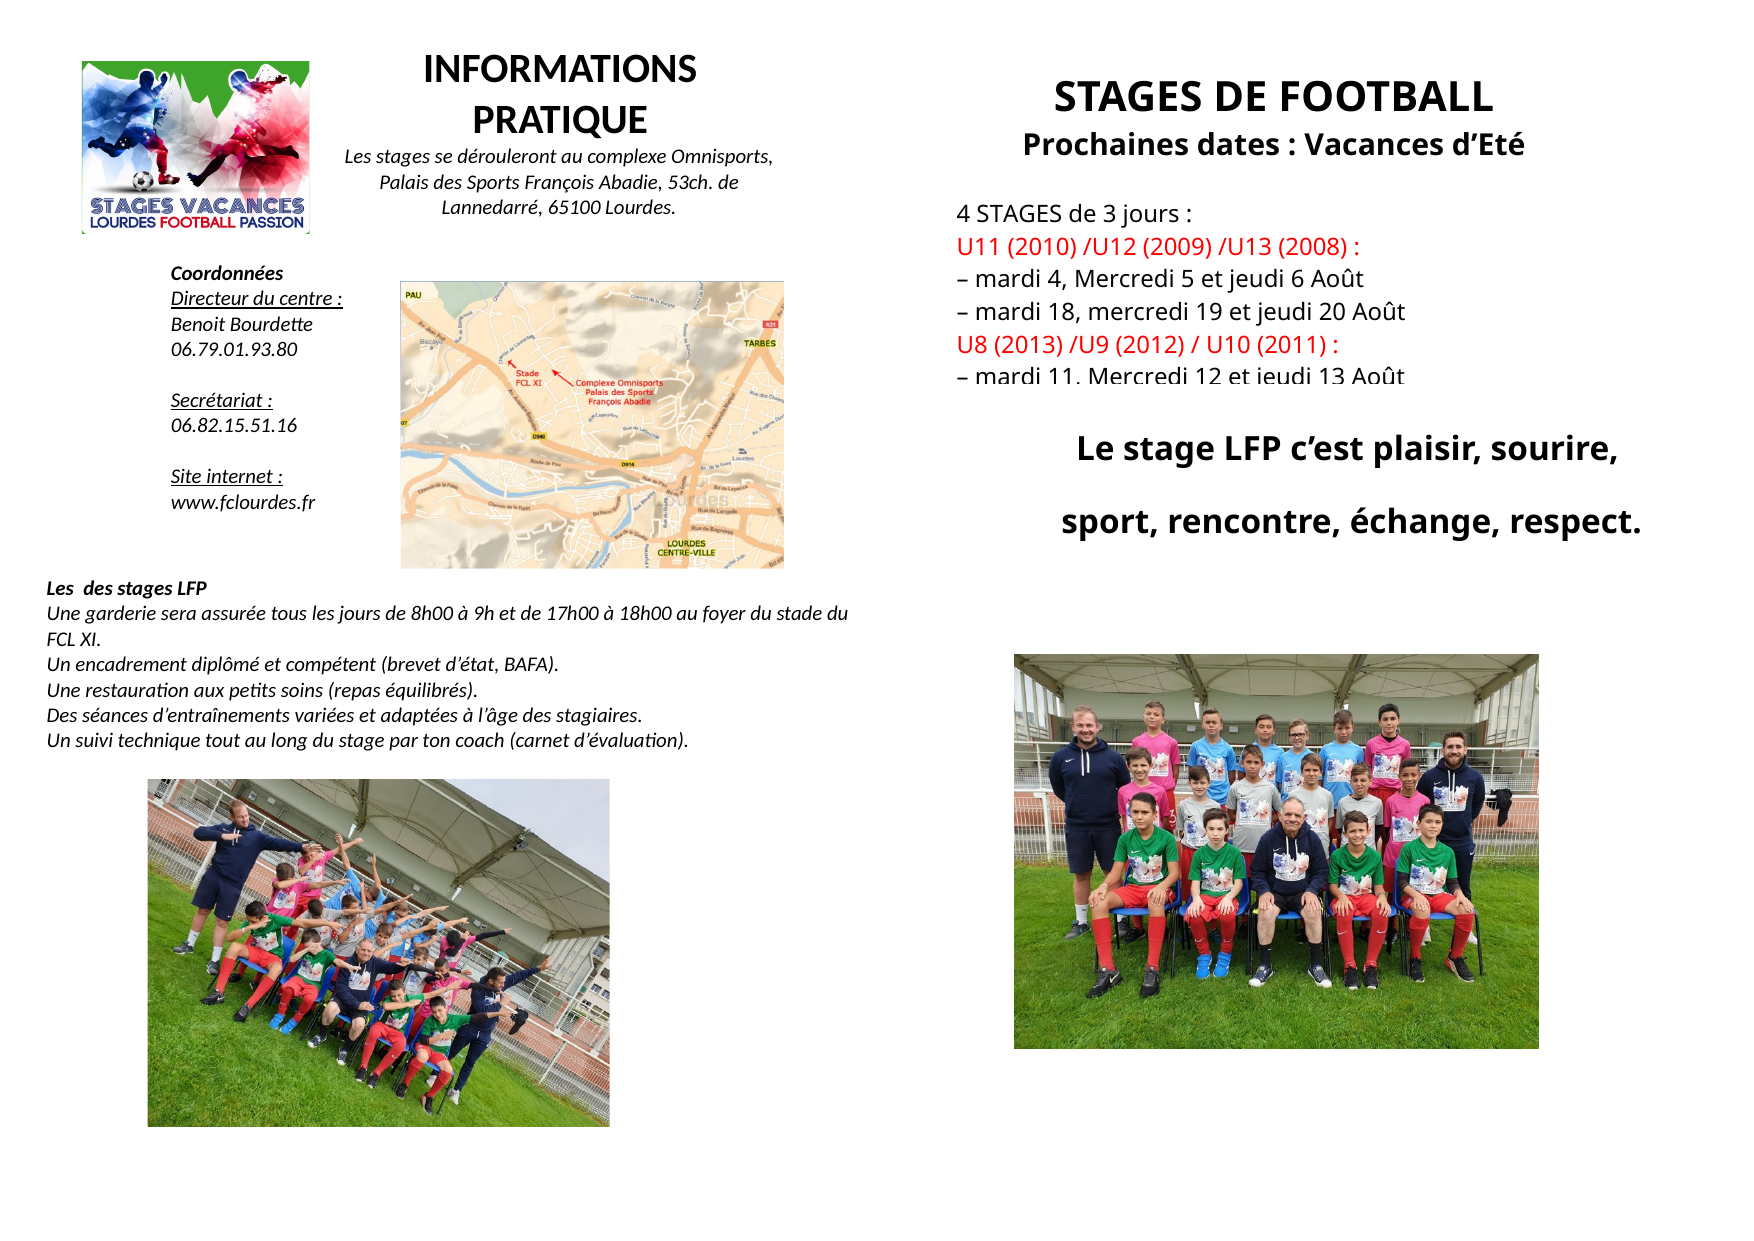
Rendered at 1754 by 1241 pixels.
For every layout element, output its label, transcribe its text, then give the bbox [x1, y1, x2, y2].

text Les stages se dérouleront au complexe Omnisports, [342, 144, 778, 169]
text Une garderie sera assurée tous les jours de 8h00 à 9h et de 17h00 à 18h00 au foyer du stade du FCL XI. [46, 601, 870, 651]
text sport, rencontre, échange, respect. [965, 498, 1739, 543]
text U8 (2013) /U9 (2012) / U10 (2011) : [956, 327, 1591, 360]
text – mardi 4, Mercredi 5 et jeudi 6 Août [956, 262, 1591, 295]
text Des séances d’entraînements variées et adaptées à l’âge des stagiaires. [46, 702, 870, 728]
text 4 STAGES de 3 jours : [956, 197, 1591, 229]
text – mardi 18, mercredi 19 et jeudi 20 Août [956, 295, 1591, 327]
text Les des stages LFP [46, 575, 870, 601]
text Secrétariat : [171, 387, 389, 413]
text Benoit Bourdette [171, 311, 389, 336]
text Un encadrement diplômé et compétent (brevet d’état, BAFA). [46, 651, 870, 677]
text 06.82.15.51.16 [171, 413, 389, 438]
text INFORMATIONS PRATIQUE [342, 42, 778, 144]
text Coordonnées [171, 260, 389, 286]
text Un suivi technique tout au long du stage par ton coach (carnet d’évaluation). [46, 728, 870, 753]
text 06.79.01.93.80 [171, 336, 389, 362]
text U11 (2010) /U12 (2009) /U13 (2008) : [956, 229, 1591, 262]
text STAGES DE FOOTBALL [956, 66, 1591, 123]
text Palais des Sports François Abadie, 53ch. de Lannedarré, 65100 Lourdes. [342, 169, 778, 220]
text Le stage LFP c’est plaisir, sourire, [965, 425, 1739, 470]
text – mardi 11, Mercredi 12 et jeudi 13 Août [956, 360, 1591, 383]
text Une restauration aux petits soins (repas équilibrés). [46, 677, 870, 702]
text Site internet : [171, 463, 389, 489]
text Prochaines dates : Vacances d’Eté [956, 123, 1591, 164]
text www.fclourdes.fr [171, 489, 389, 514]
text Directeur du centre : [171, 286, 389, 311]
